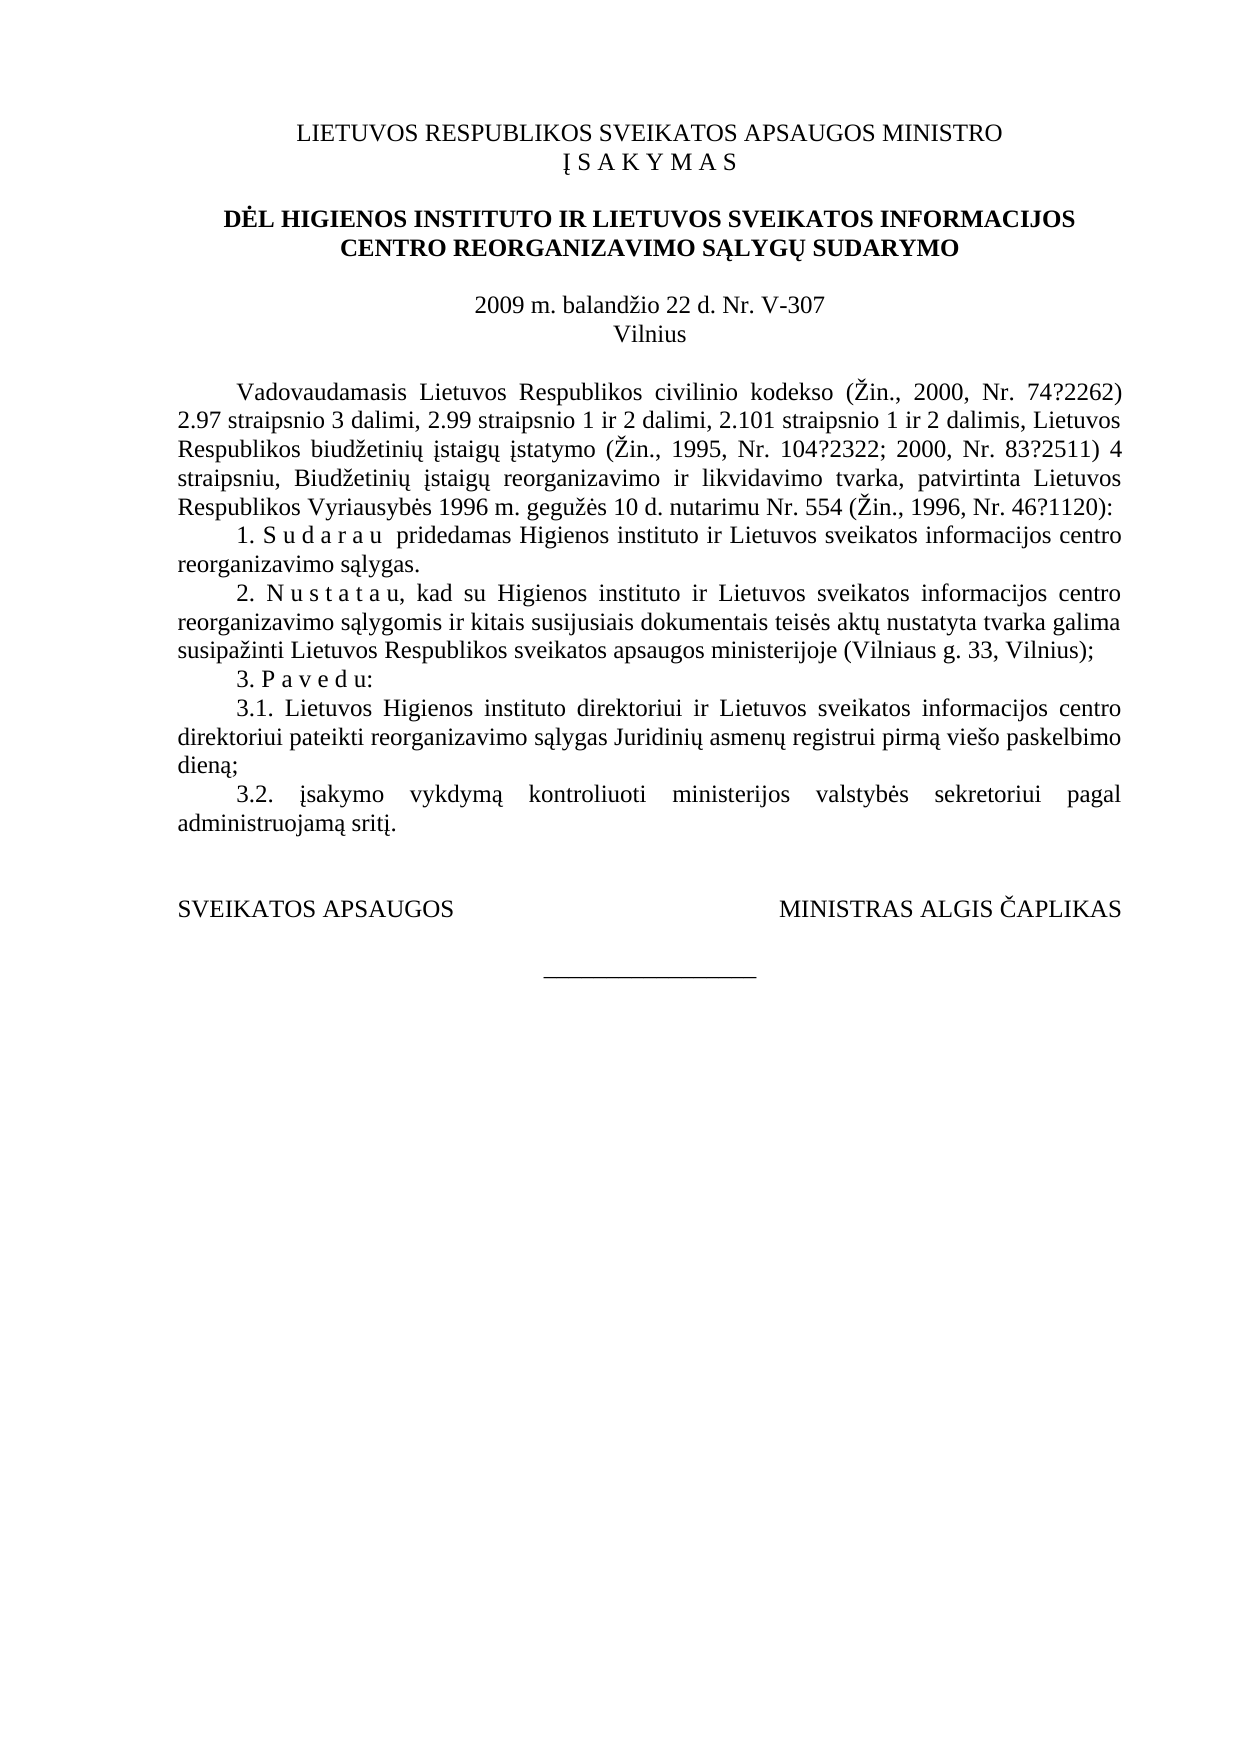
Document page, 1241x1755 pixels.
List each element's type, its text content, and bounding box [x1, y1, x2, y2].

text Vadovaudamasis Lietuvos Respublikos civilinio kodekso (Žin., 2000, Nr. 74?2262) 2.97 straipsnio 3 dalimi, 2.99 straipsnio 1 ir 2 dalimi, 2.101 straipsnio 1 ir 2 dalimis, Lietuvos Respublikos biudžetinių įstaigų įstatymo (Žin., 1995, Nr. 104?2322; 2000, Nr. 83?2511) 4 straipsniu, Biudžetinių įstaigų reorganizavimo ir likvidavimo tvarka, patvirtinta Lietuvos Respublikos Vyriausybės 1996 m. gegužės 10 d. nutarimu Nr. 554 (Žin., 1996, Nr. 46?1120): [177, 377, 1122, 521]
text LIETUVOS RESPUBLIKOS SVEIKATOS APSAUGOS MINISTRO [177, 118, 1122, 147]
text 2. Nustatau, kad su Higienos instituto ir Lietuvos sveikatos informacijos centro reorganizavimo sąlygomis ir kitais susijusiais dokumentais teisės aktų nustatyta tvarka galima susipažinti Lietuvos Respublikos sveikatos apsaugos ministerijoje (Vilniaus g. 33, Vilnius); [177, 578, 1122, 664]
text 1. Sudarau pridedamas Higienos instituto ir Lietuvos sveikatos informacijos centro reorganizavimo sąlygas. [177, 521, 1122, 578]
text ĮSAKYMAS [177, 147, 1122, 176]
text 3. Pavedu: [177, 664, 1122, 693]
text 3.2. įsakymo vykdymą kontroliuoti ministerijos valstybės sekretoriui pagal administruojamą sritį. [177, 779, 1122, 837]
text DĖL HIGIENOS INSTITUTO IR LIETUVOS SVEIKATOS INFORMACIJOS CENTRO REORGANIZAVIMO SĄLYGŲ SUDARYMO [177, 204, 1122, 262]
text 2009 m. balandžio 22 d. Nr. V-307 [177, 291, 1122, 319]
text Vilnius [177, 319, 1122, 348]
text SVEIKATOS APSAUGOS MINISTRAS ALGIS ČAPLIKAS [177, 894, 1122, 923]
text _________________ [177, 952, 1122, 981]
text 3.1. Lietuvos Higienos instituto direktoriui ir Lietuvos sveikatos informacijos centro direktoriui pateikti reorganizavimo sąlygas Juridinių asmenų registrui pirmą viešo paskelbimo dieną; [177, 693, 1122, 779]
